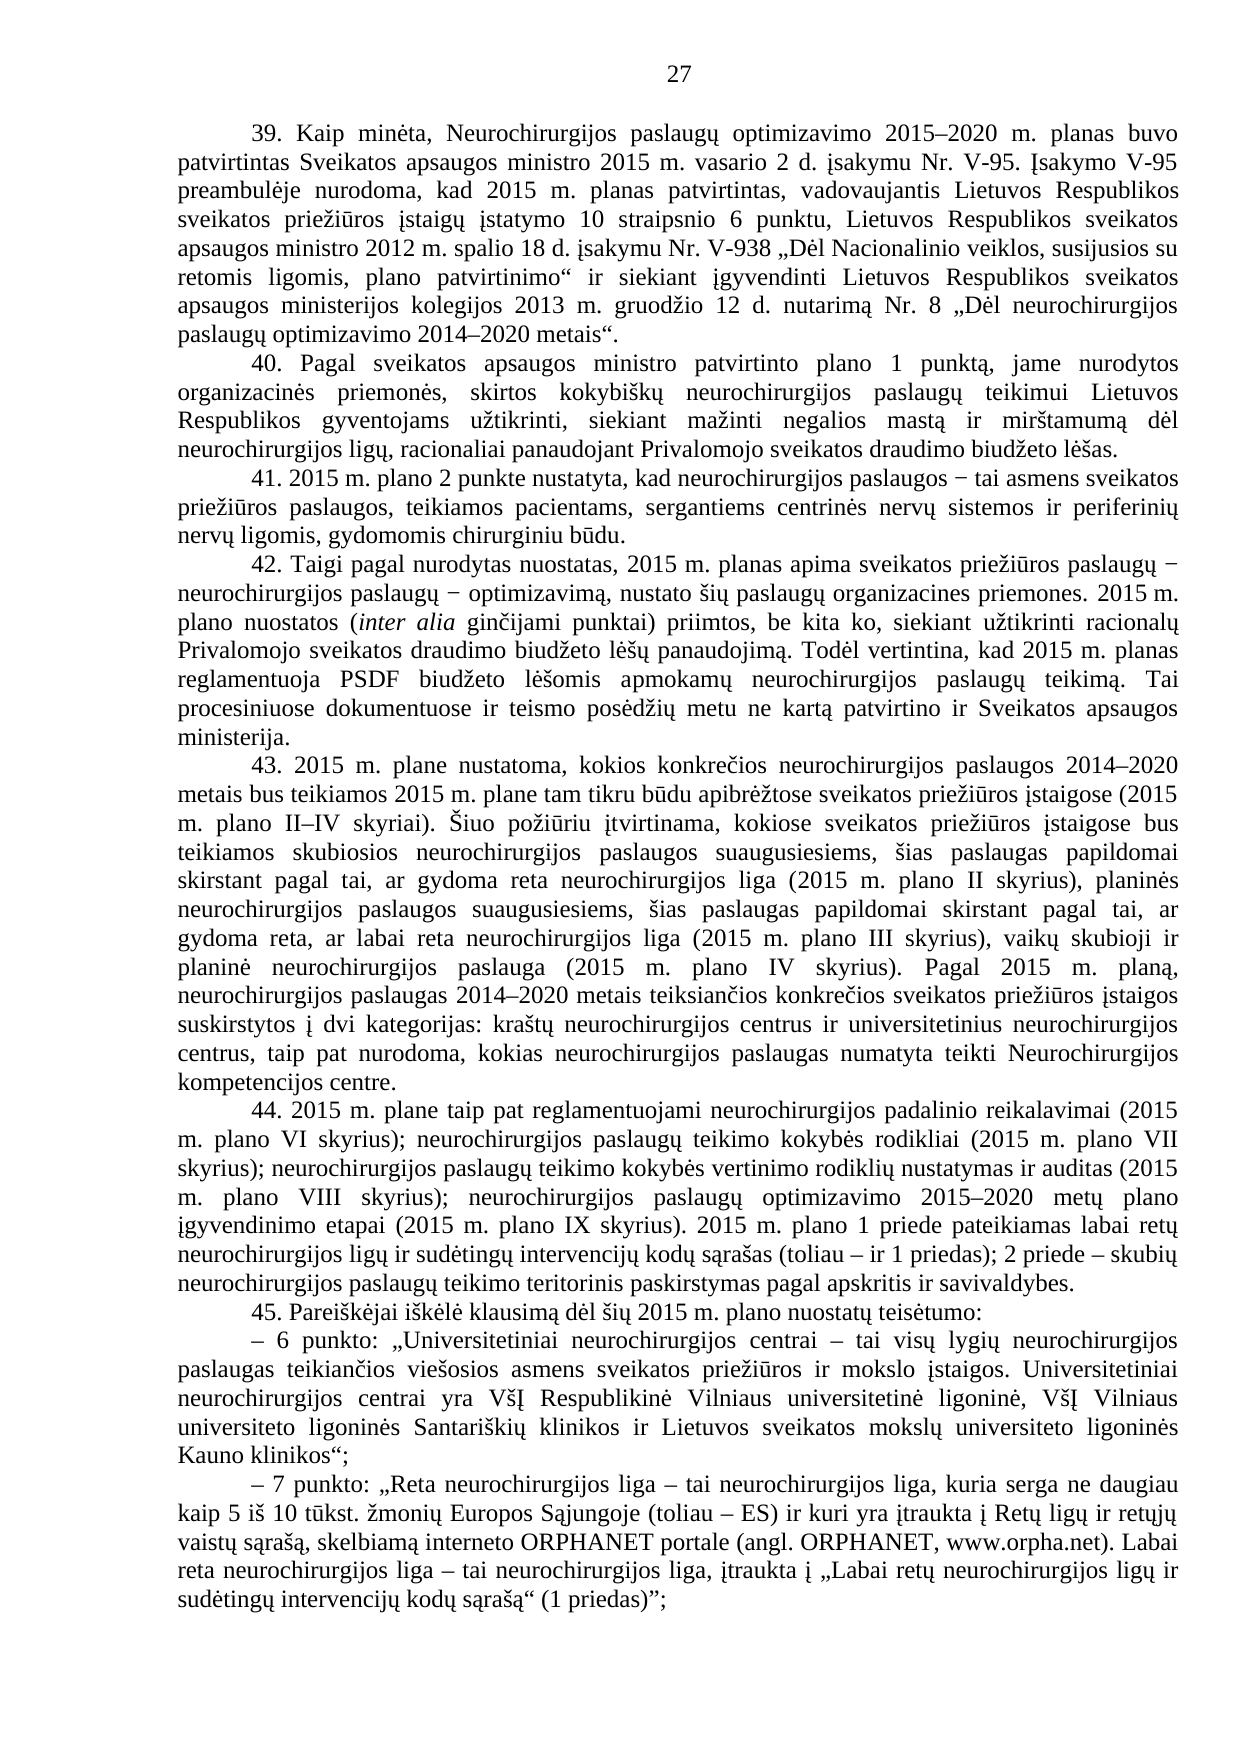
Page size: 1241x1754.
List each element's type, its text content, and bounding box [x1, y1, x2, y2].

text 39. Kaip minėta, Neurochirurgijos paslaugų optimizavimo 2015–2020 m. planas buvo patvirtintas Sveikatos apsaugos ministro 2015 m. vasario 2 d. įsakymu Nr. V-95. Įsakymo V-95 preambulėje nurodoma, kad 2015 m. planas patvirtintas, vadovaujantis Lietuvos Respublikos sveikatos priežiūros įstaigų įstatymo 10 straipsnio 6 punktu, Lietuvos Respublikos sveikatos apsaugos ministro 2012 m. spalio 18 d. įsakymu Nr. V-938 „Dėl Nacionalinio veiklos, susijusios su retomis ligomis, plano patvirtinimo“ ir siekiant įgyvendinti Lietuvos Respublikos sveikatos apsaugos ministerijos kolegijos 2013 m. gruodžio 12 d. nutarimą Nr. 8 „Dėl neurochirurgijos paslaugų optimizavimo 2014–2020 metais“. [177, 118, 1179, 348]
text 42. Taigi pagal nurodytas nuostatas, 2015 m. planas apima sveikatos priežiūros paslaugų − neurochirurgijos paslaugų − optimizavimą, nustato šių paslaugų organizacines priemones. 2015 m. plano nuostatos (inter alia ginčijami punktai) priimtos, be kita ko, siekiant užtikrinti racionalų Privalomojo sveikatos draudimo biudžeto lėšų panaudojimą. Todėl vertintina, kad 2015 m. planas reglamentuoja PSDF biudžeto lėšomis apmokamų neurochirurgijos paslaugų teikimą. Tai procesiniuose dokumentuose ir teismo posėdžių metu ne kartą patvirtino ir Sveikatos apsaugos ministerija. [177, 549, 1179, 751]
text – 7 punkto: „Reta neurochirurgijos liga – tai neurochirurgijos liga, kuria serga ne daugiau kaip 5 iš 10 tūkst. žmonių Europos Sąjungoje (toliau – ES) ir kuri yra įtraukta į Retų ligų ir retųjų vaistų sąrašą, skelbiamą interneto ORPHANET portale (angl. ORPHANET, www.orpha.net). Labai reta neurochirurgijos liga – tai neurochirurgijos liga, įtraukta į „Labai retų neurochirurgijos ligų ir sudėtingų intervencijų kodų sąrašą“ (1 priedas)”; [177, 1469, 1179, 1613]
text 40. Pagal sveikatos apsaugos ministro patvirtinto plano 1 punktą, jame nurodytos organizacinės priemonės, skirtos kokybiškų neurochirurgijos paslaugų teikimui Lietuvos Respublikos gyventojams užtikrinti, siekiant mažinti negalios mastą ir mirštamumą dėl neurochirurgijos ligų, racionaliai panaudojant Privalomojo sveikatos draudimo biudžeto lėšas. [177, 348, 1179, 463]
text – 6 punkto: „Universitetiniai neurochirurgijos centrai – tai visų lygių neurochirurgijos paslaugas teikiančios viešosios asmens sveikatos priežiūros ir mokslo įstaigos. Universitetiniai neurochirurgijos centrai yra VšĮ Respublikinė Vilniaus universitetinė ligoninė, VšĮ Vilniaus universiteto ligoninės Santariškių klinikos ir Lietuvos sveikatos mokslų universiteto ligoninės Kauno klinikos“; [177, 1326, 1179, 1469]
text 43. 2015 m. plane nustatoma, kokios konkrečios neurochirurgijos paslaugos 2014–2020 metais bus teikiamos 2015 m. plane tam tikru būdu apibrėžtose sveikatos priežiūros įstaigose (2015 m. plano II–IV skyriai). Šiuo požiūriu įtvirtinama, kokiose sveikatos priežiūros įstaigose bus teikiamos skubiosios neurochirurgijos paslaugos suaugusiesiems, šias paslaugas papildomai skirstant pagal tai, ar gydoma reta neurochirurgijos liga (2015 m. plano II skyrius), planinės neurochirurgijos paslaugos suaugusiesiems, šias paslaugas papildomai skirstant pagal tai, ar gydoma reta, ar labai reta neurochirurgijos liga (2015 m. plano III skyrius), vaikų skubioji ir planinė neurochirurgijos paslauga (2015 m. plano IV skyrius). Pagal 2015 m. planą, neurochirurgijos paslaugas 2014–2020 metais teiksiančios konkrečios sveikatos priežiūros įstaigos suskirstytos į dvi kategorijas: kraštų neurochirurgijos centrus ir universitetinius neurochirurgijos centrus, taip pat nurodoma, kokias neurochirurgijos paslaugas numatyta teikti Neurochirurgijos kompetencijos centre. [177, 751, 1179, 1096]
text 44. 2015 m. plane taip pat reglamentuojami neurochirurgijos padalinio reikalavimai (2015 m. plano VI skyrius); neurochirurgijos paslaugų teikimo kokybės rodikliai (2015 m. plano VII skyrius); neurochirurgijos paslaugų teikimo kokybės vertinimo rodiklių nustatymas ir auditas (2015 m. plano VIII skyrius); neurochirurgijos paslaugų optimizavimo 2015–2020 metų plano įgyvendinimo etapai (2015 m. plano IX skyrius). 2015 m. plano 1 priede pateikiamas labai retų neurochirurgijos ligų ir sudėtingų intervencijų kodų sąrašas (toliau – ir 1 priedas); 2 priede – skubių neurochirurgijos paslaugų teikimo teritorinis paskirstymas pagal apskritis ir savivaldybes. [177, 1096, 1179, 1297]
text 45. Pareiškėjai iškėlė klausimą dėl šių 2015 m. plano nuostatų teisėtumo: [177, 1297, 1179, 1326]
text 41. 2015 m. plano 2 punkte nustatyta, kad neurochirurgijos paslaugos − tai asmens sveikatos priežiūros paslaugos, teikiamos pacientams, sergantiems centrinės nervų sistemos ir periferinių nervų ligomis, gydomomis chirurginiu būdu. [177, 463, 1179, 549]
